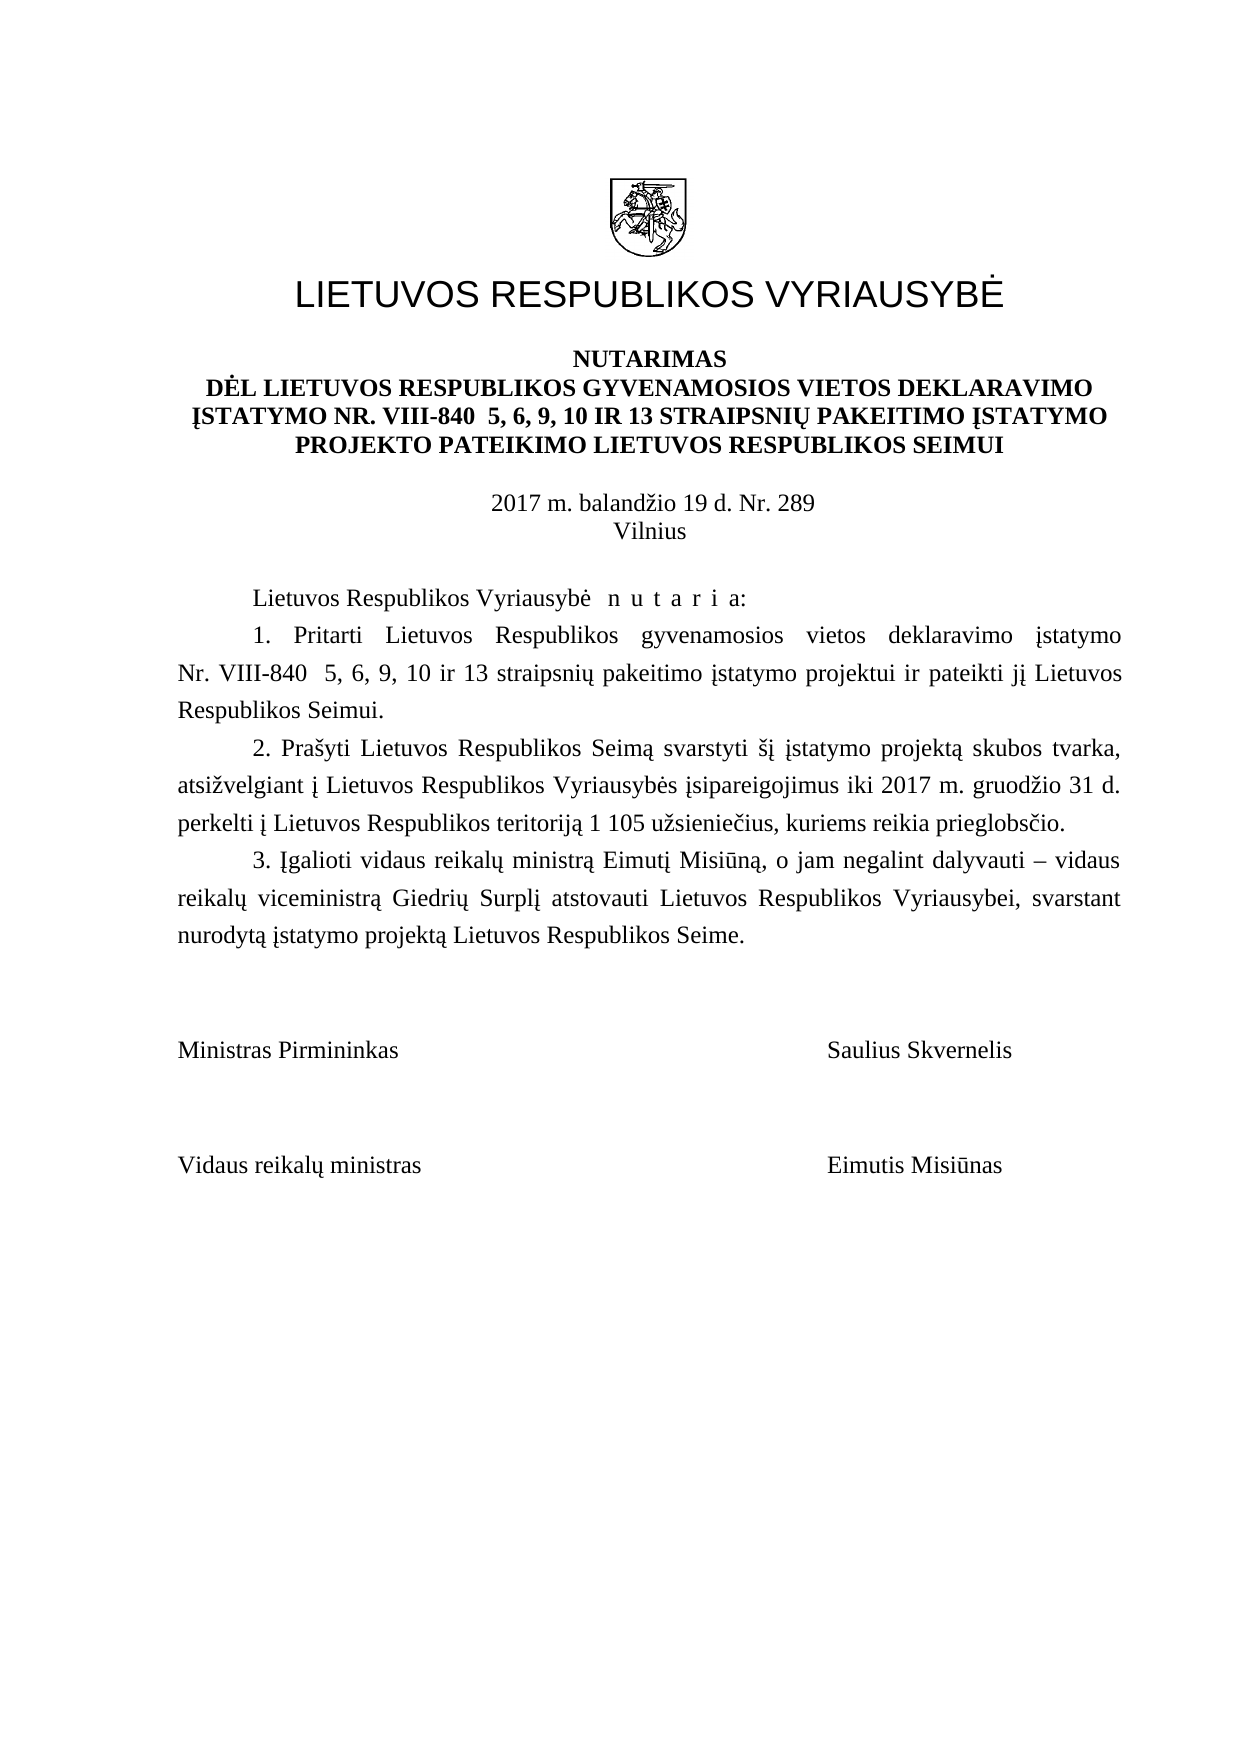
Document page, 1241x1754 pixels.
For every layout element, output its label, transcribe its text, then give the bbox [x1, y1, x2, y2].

text Lietuvos Respublikos Vyriausybė [177, 272, 1122, 315]
text nutarimas [177, 344, 1122, 373]
text 3. Įgalioti vidaus reikalų ministrą Eimutį Misiūną, o jam negalint dalyvauti – vidaus reikalų viceministrą Giedrių Surplį atstovauti Lietuvos Respublikos Vyriausybei, svarstant nurodytą įstatymo projektą Lietuvos Respublikos Seime. [177, 836, 1122, 949]
text Vidaus reikalų ministras Eimutis Misiūnas [177, 1150, 1122, 1179]
text 1. Pritarti Lietuvos Respublikos gyvenamosios vietos deklaravimo įstatymo Nr. VIII-840 5, 6, 9, 10 ir 13 straipsnių pakeitimo įstatymo projektui ir pateikti jį Lietuvos Respublikos Seimui. [177, 611, 1122, 724]
text Lietuvos Respublikos Vyriausybė nutaria: [177, 574, 1122, 611]
text 2. Prašyti Lietuvos Respublikos Seimą svarstyti šį įstatymo projektą skubos tvarka, atsižvelgiant į Lietuvos Respublikos Vyriausybės įsipareigojimus iki 2017 m. gruodžio 31 d. perkelti į Lietuvos Respublikos teritoriją 1 105 užsieniečius, kuriems reikia prieglobsčio. [177, 724, 1122, 836]
text 2017 m. balandžio 19 d. Nr. 289 [177, 488, 1122, 516]
text Ministras Pirmininkas Saulius Skvernelis [177, 1035, 1122, 1064]
text Vilnius [177, 516, 1122, 545]
text DĖL LIETUVOS RESPUBLIKOS GYVENAMOSIOS VIETOS DEKLARAVIMO ĮSTATYMO NR. VIII-840 5, 6, 9, 10 IR 13 STRAIPSNIŲ PAKEITIMO ĮSTATYMO PROJEKTO PATEIKIMO LIETUVOS RESPUBLIKOS SEIMUI [177, 373, 1122, 459]
